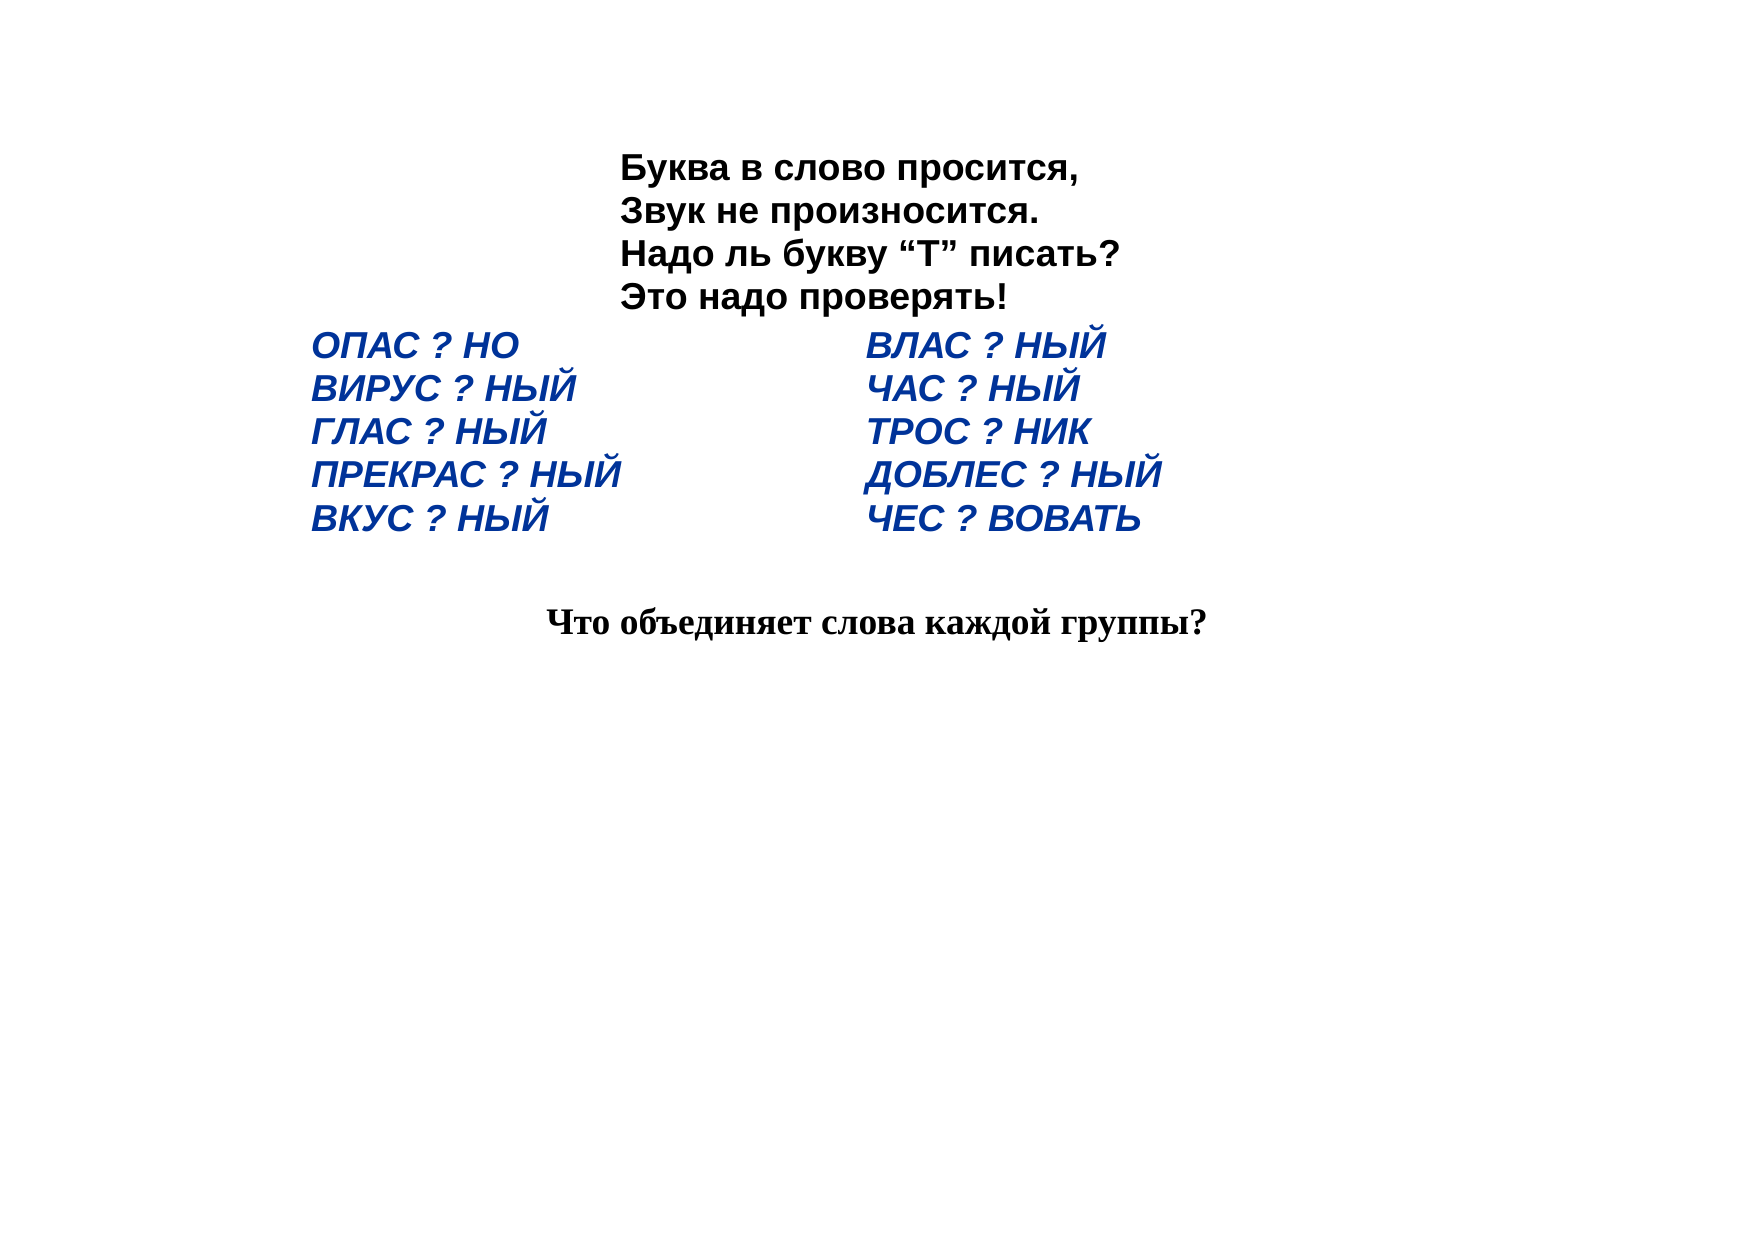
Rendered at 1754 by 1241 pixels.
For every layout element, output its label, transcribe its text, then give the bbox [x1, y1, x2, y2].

table_header ВЛАС ? НЫЙ ЧАС ? НЫЙ ТРОС ? НИК ДОБЛЕС ? НЫЙ ЧЕС ? ВОВАТЬ [863, 320, 1446, 571]
table_cell Что объединяет слова каждой группы? [308, 571, 1446, 658]
table_header ОПАС ? НО ВИРУС ? НЫЙ ГЛАС ? НЫЙ ПРЕКРАС ? НЫЙ ВКУС ? НЫЙ [308, 320, 863, 571]
table_header Буква в слово просится, Звук не произносится. Надо ль букву “Т” писать? Это надо проверять! [617, 142, 1137, 320]
